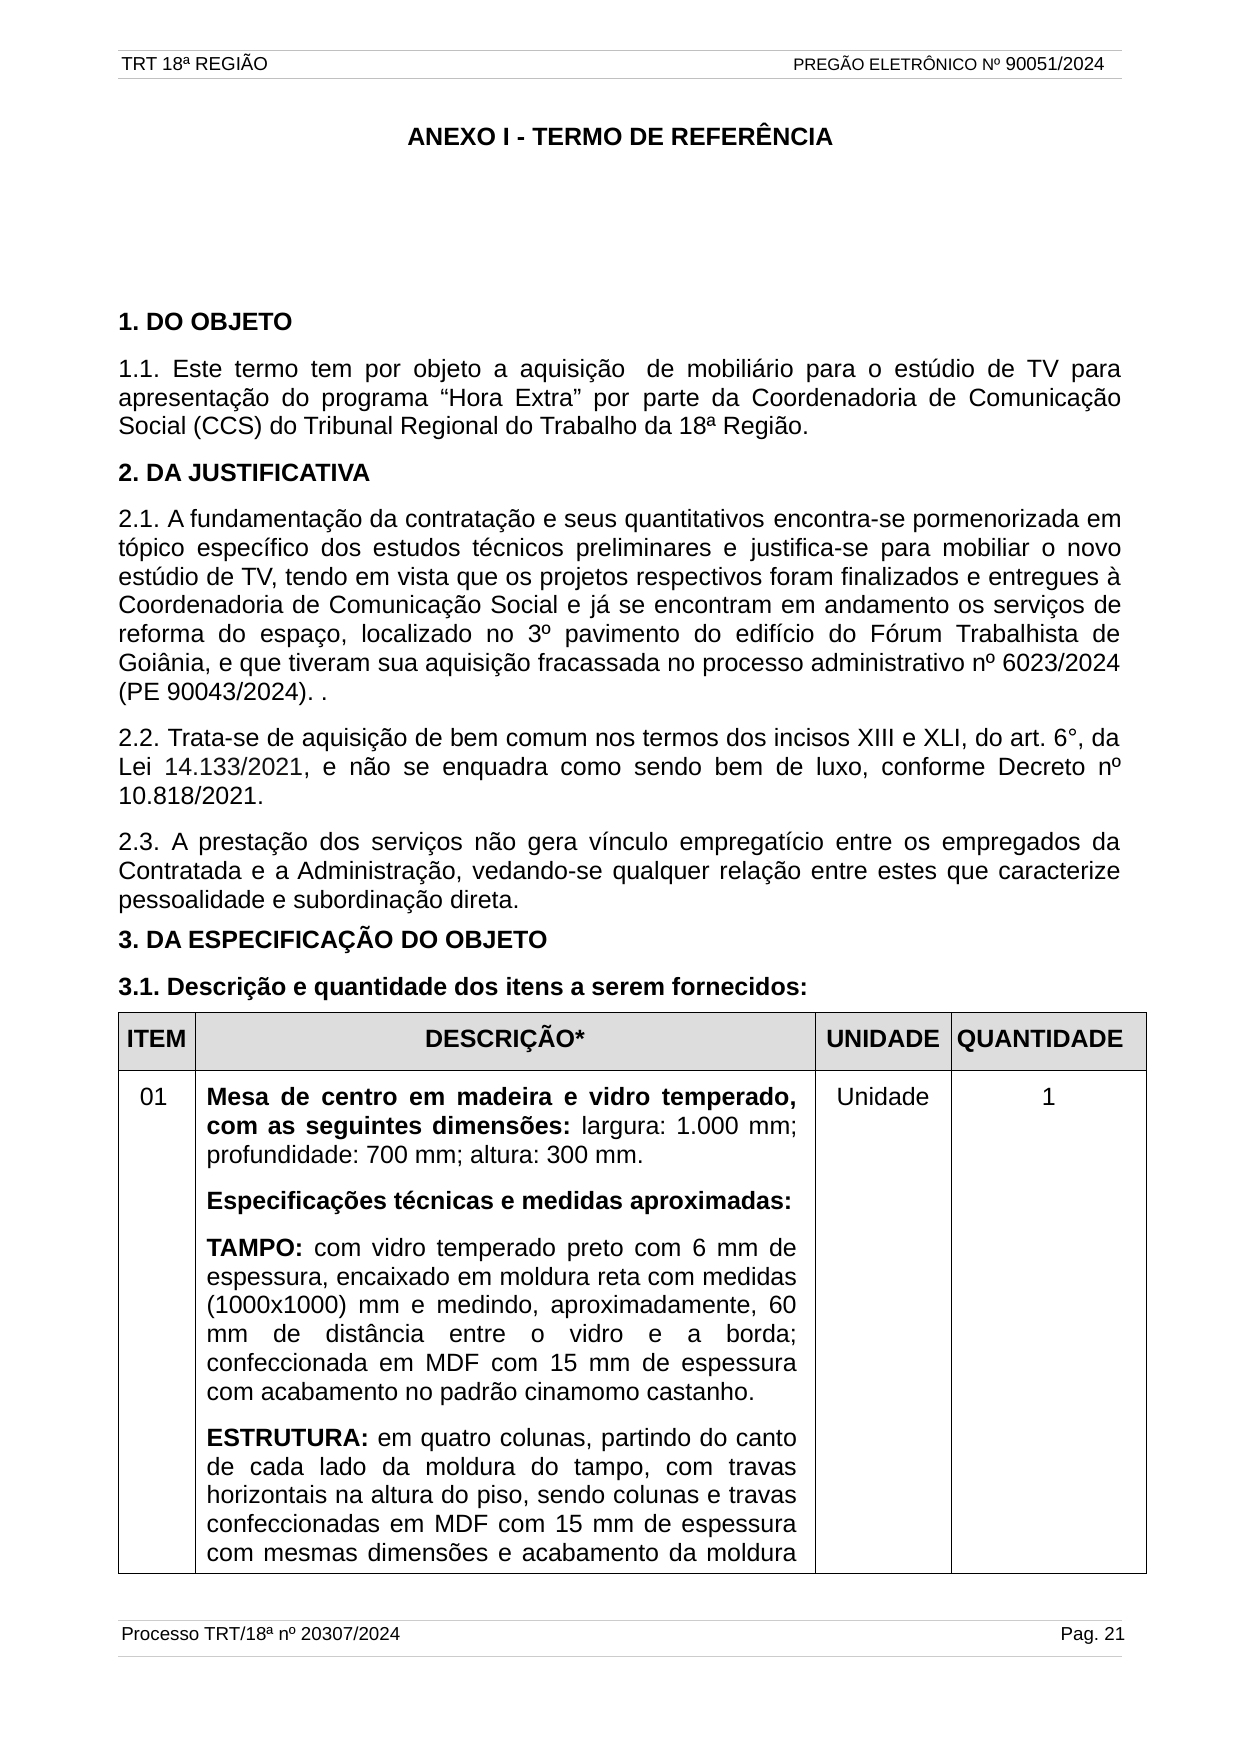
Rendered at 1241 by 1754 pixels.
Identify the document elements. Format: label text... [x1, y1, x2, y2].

table_header QUANTIDADE [952, 1013, 1146, 1070]
table_cell 1 [952, 1071, 1146, 1572]
table_header UNIDADE [816, 1013, 951, 1070]
text ANEXO I - TERMO DE REFERÊNCIA [118, 122, 1122, 150]
text 3. DA ESPECIFICAÇÃO DO OBJETO [118, 925, 1122, 954]
table_cell Unidade [816, 1071, 951, 1572]
text 2. DA JUSTIFICATIVA [118, 458, 1122, 487]
table_header DESCRIÇÃO* [196, 1013, 815, 1070]
text 1. DO OBJETO [118, 307, 1122, 336]
table_cell Mesa de centro em madeira e vidro temperado, com as seguintes dimensões: largura: 1.000 mm; profundidade: 700 mm; altura: 300 mm. Especificações técnicas e medidas aproximadas: TAMPO: com vidro temperado preto com 6 mm de espessura, encaixado em moldura reta com medidas (1000x1000) mm e medindo, aproximadamente, 60 mm de distância entre o vidro e a borda; confeccionada em MDF com 15 mm de espessura com acabamento no padrão cinamomo castanho. ESTRUTURA: em quatro colunas, partindo do canto de cada lado da moldura do tampo, com travas horizontais na altura do piso, sendo colunas e travas confeccionadas em MDF com 15 mm de espessura com mesmas dimensões e acabamento da moldura [196, 1071, 815, 1572]
text 2.1. A fundamentação da contratação e seus quantitativos encontra-se pormenorizada em tópico específico dos estudos técnicos preliminares e justifica-se para mobiliar o novo estúdio de TV, tendo em vista que os projetos respectivos foram finalizados e entregues à Coordenadoria de Comunicação Social e já se encontram em andamento os serviços de reforma do espaço, localizado no 3º pavimento do edifício do Fórum Trabalhista de Goiânia, e que tiveram sua aquisição fracassada no processo administrativo nº 6023/2024 (PE 90043/2024). . [118, 504, 1122, 706]
table_cell 01 [119, 1071, 195, 1572]
text 2.3. A prestação dos serviços não gera vínculo empregatício entre os empregados da Contratada e a Administração, vedando-se qualquer relação entre estes que caracterize pessoalidade e subordinação direta. [118, 827, 1122, 913]
text 2.2. Trata-se de aquisição de bem comum nos termos dos incisos XIII e XLI, do art. 6°, da Lei 14.133/2021, e não se enquadra como sendo bem de luxo, conforme Decreto nº 10.818/2021. [118, 723, 1122, 809]
table_header ITEM [119, 1013, 195, 1070]
text 1.1. Este termo tem por objeto a aquisição de mobiliário para o estúdio de TV para apresentação do programa “Hora Extra” por parte da Coordenadoria de Comunicação Social (CCS) do Tribunal Regional do Trabalho da 18ª Região. [118, 354, 1122, 440]
text 3.1. Descrição e quantidade dos itens a serem fornecidos: [118, 972, 1122, 1001]
